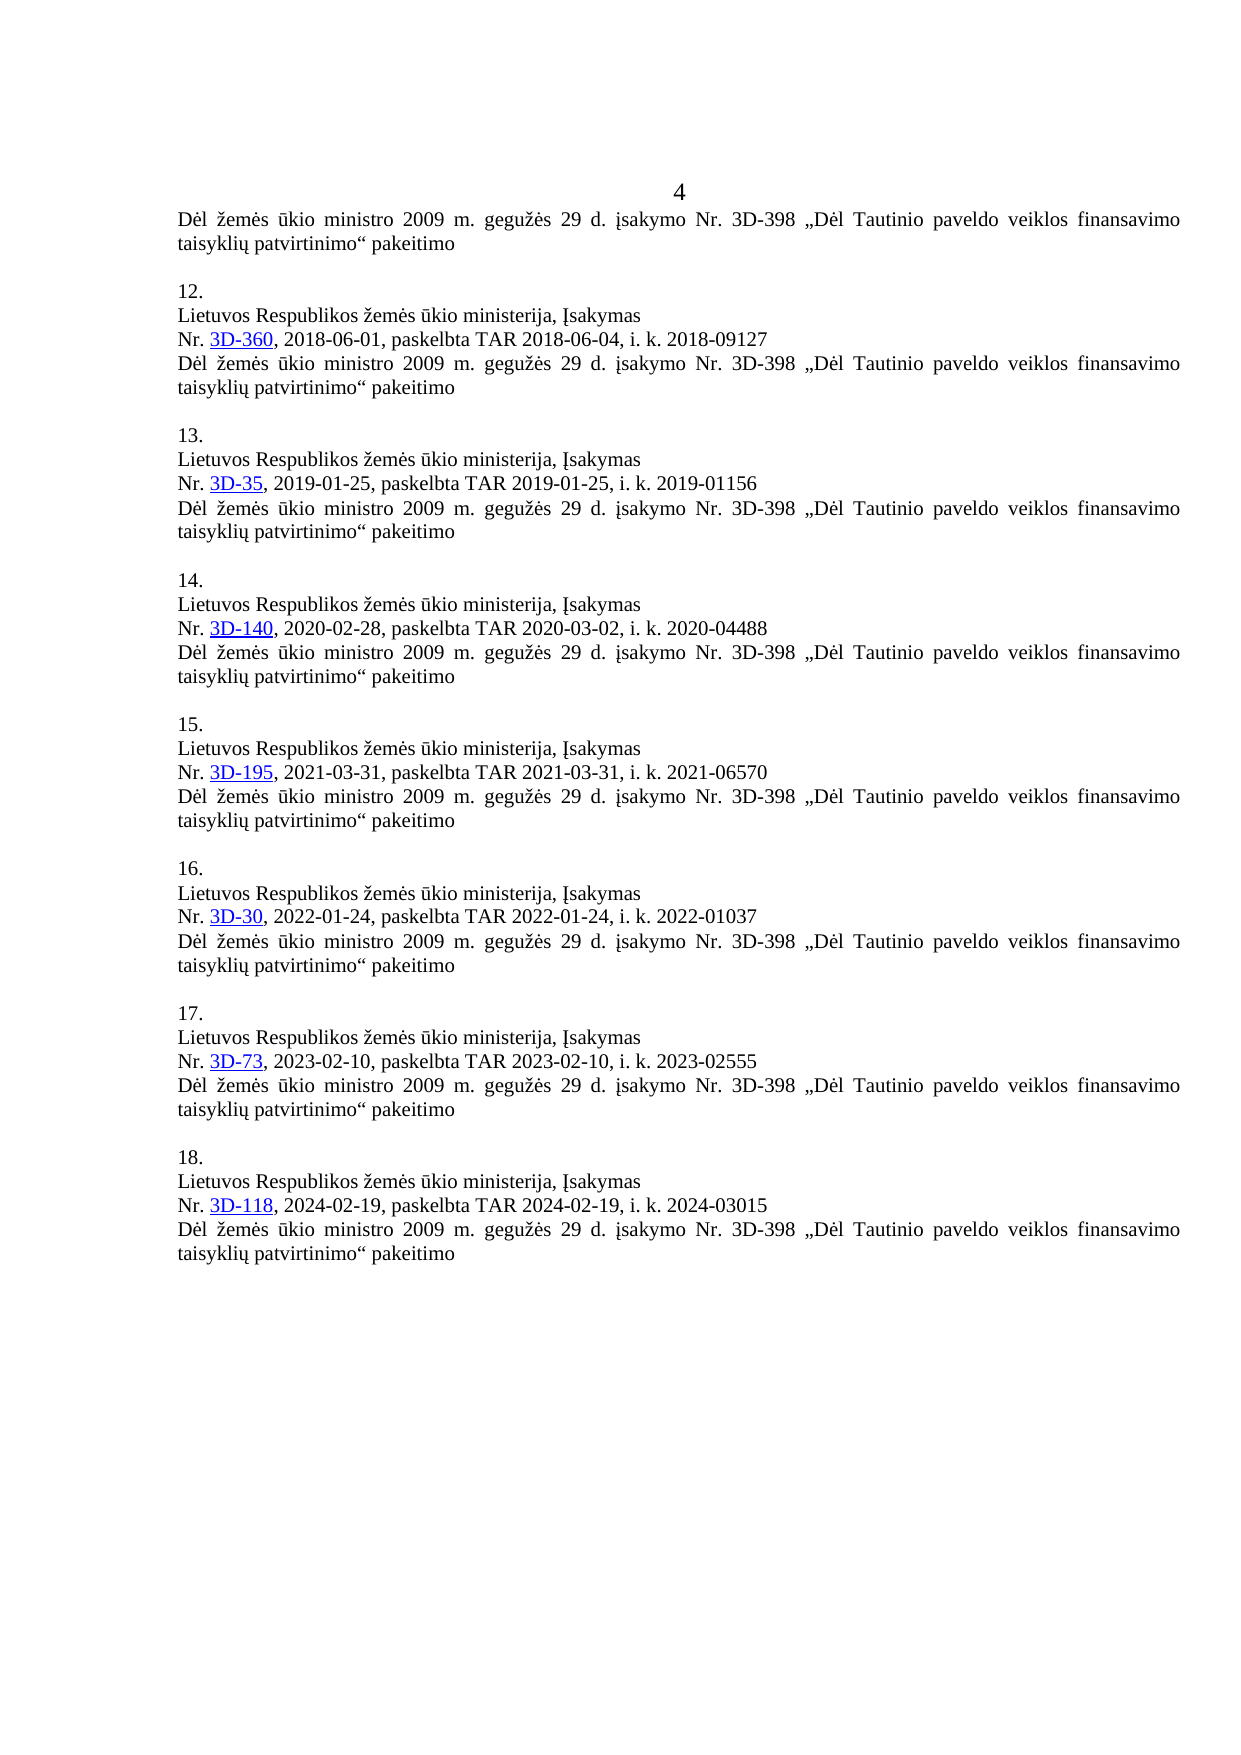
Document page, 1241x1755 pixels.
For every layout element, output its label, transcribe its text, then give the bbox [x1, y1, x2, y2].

text Dėl žemės ūkio ministro 2009 m. gegužės 29 d. įsakymo Nr. 3D-398 „Dėl Tautinio paveldo veiklos finansavimo taisyklių patvirtinimo“ pakeitimo [177, 784, 1181, 832]
text Lietuvos Respublikos žemės ūkio ministerija, Įsakymas [177, 880, 1181, 904]
text Lietuvos Respublikos žemės ūkio ministerija, Įsakymas [177, 592, 1181, 616]
text 12. [177, 279, 1181, 303]
text Nr. 3D-360, 2018-06-01, paskelbta TAR 2018-06-04, i. k. 2018-09127 [177, 327, 1181, 351]
text 16. [177, 856, 1181, 880]
text Lietuvos Respublikos žemės ūkio ministerija, Įsakymas [177, 447, 1181, 471]
text Nr. 3D-140, 2020-02-28, paskelbta TAR 2020-03-02, i. k. 2020-04488 [177, 616, 1181, 640]
text Nr. 3D-118, 2024-02-19, paskelbta TAR 2024-02-19, i. k. 2024-03015 [177, 1193, 1181, 1217]
text Lietuvos Respublikos žemės ūkio ministerija, Įsakymas [177, 1025, 1181, 1049]
text 14. [177, 568, 1181, 592]
text 13. [177, 423, 1181, 447]
text Nr. 3D-195, 2021-03-31, paskelbta TAR 2021-03-31, i. k. 2021-06570 [177, 760, 1181, 784]
text Dėl žemės ūkio ministro 2009 m. gegužės 29 d. įsakymo Nr. 3D-398 „Dėl Tautinio paveldo veiklos finansavimo taisyklių patvirtinimo“ pakeitimo [177, 207, 1181, 255]
text Lietuvos Respublikos žemės ūkio ministerija, Įsakymas [177, 303, 1181, 327]
text 18. [177, 1145, 1181, 1169]
text Dėl žemės ūkio ministro 2009 m. gegužės 29 d. įsakymo Nr. 3D-398 „Dėl Tautinio paveldo veiklos finansavimo taisyklių patvirtinimo“ pakeitimo [177, 495, 1181, 543]
text Dėl žemės ūkio ministro 2009 m. gegužės 29 d. įsakymo Nr. 3D-398 „Dėl Tautinio paveldo veiklos finansavimo taisyklių patvirtinimo“ pakeitimo [177, 928, 1181, 977]
text Dėl žemės ūkio ministro 2009 m. gegužės 29 d. įsakymo Nr. 3D-398 „Dėl Tautinio paveldo veiklos finansavimo taisyklių patvirtinimo“ pakeitimo [177, 1217, 1181, 1265]
text 17. [177, 1001, 1181, 1025]
text Nr. 3D-73, 2023-02-10, paskelbta TAR 2023-02-10, i. k. 2023-02555 [177, 1049, 1181, 1073]
text Nr. 3D-30, 2022-01-24, paskelbta TAR 2022-01-24, i. k. 2022-01037 [177, 904, 1181, 928]
text Dėl žemės ūkio ministro 2009 m. gegužės 29 d. įsakymo Nr. 3D-398 „Dėl Tautinio paveldo veiklos finansavimo taisyklių patvirtinimo“ pakeitimo [177, 640, 1181, 688]
text 15. [177, 712, 1181, 736]
text Dėl žemės ūkio ministro 2009 m. gegužės 29 d. įsakymo Nr. 3D-398 „Dėl Tautinio paveldo veiklos finansavimo taisyklių patvirtinimo“ pakeitimo [177, 351, 1181, 399]
text Nr. 3D-35, 2019-01-25, paskelbta TAR 2019-01-25, i. k. 2019-01156 [177, 471, 1181, 495]
text Lietuvos Respublikos žemės ūkio ministerija, Įsakymas [177, 736, 1181, 760]
text Lietuvos Respublikos žemės ūkio ministerija, Įsakymas [177, 1169, 1181, 1193]
text Dėl žemės ūkio ministro 2009 m. gegužės 29 d. įsakymo Nr. 3D-398 „Dėl Tautinio paveldo veiklos finansavimo taisyklių patvirtinimo“ pakeitimo [177, 1073, 1181, 1121]
